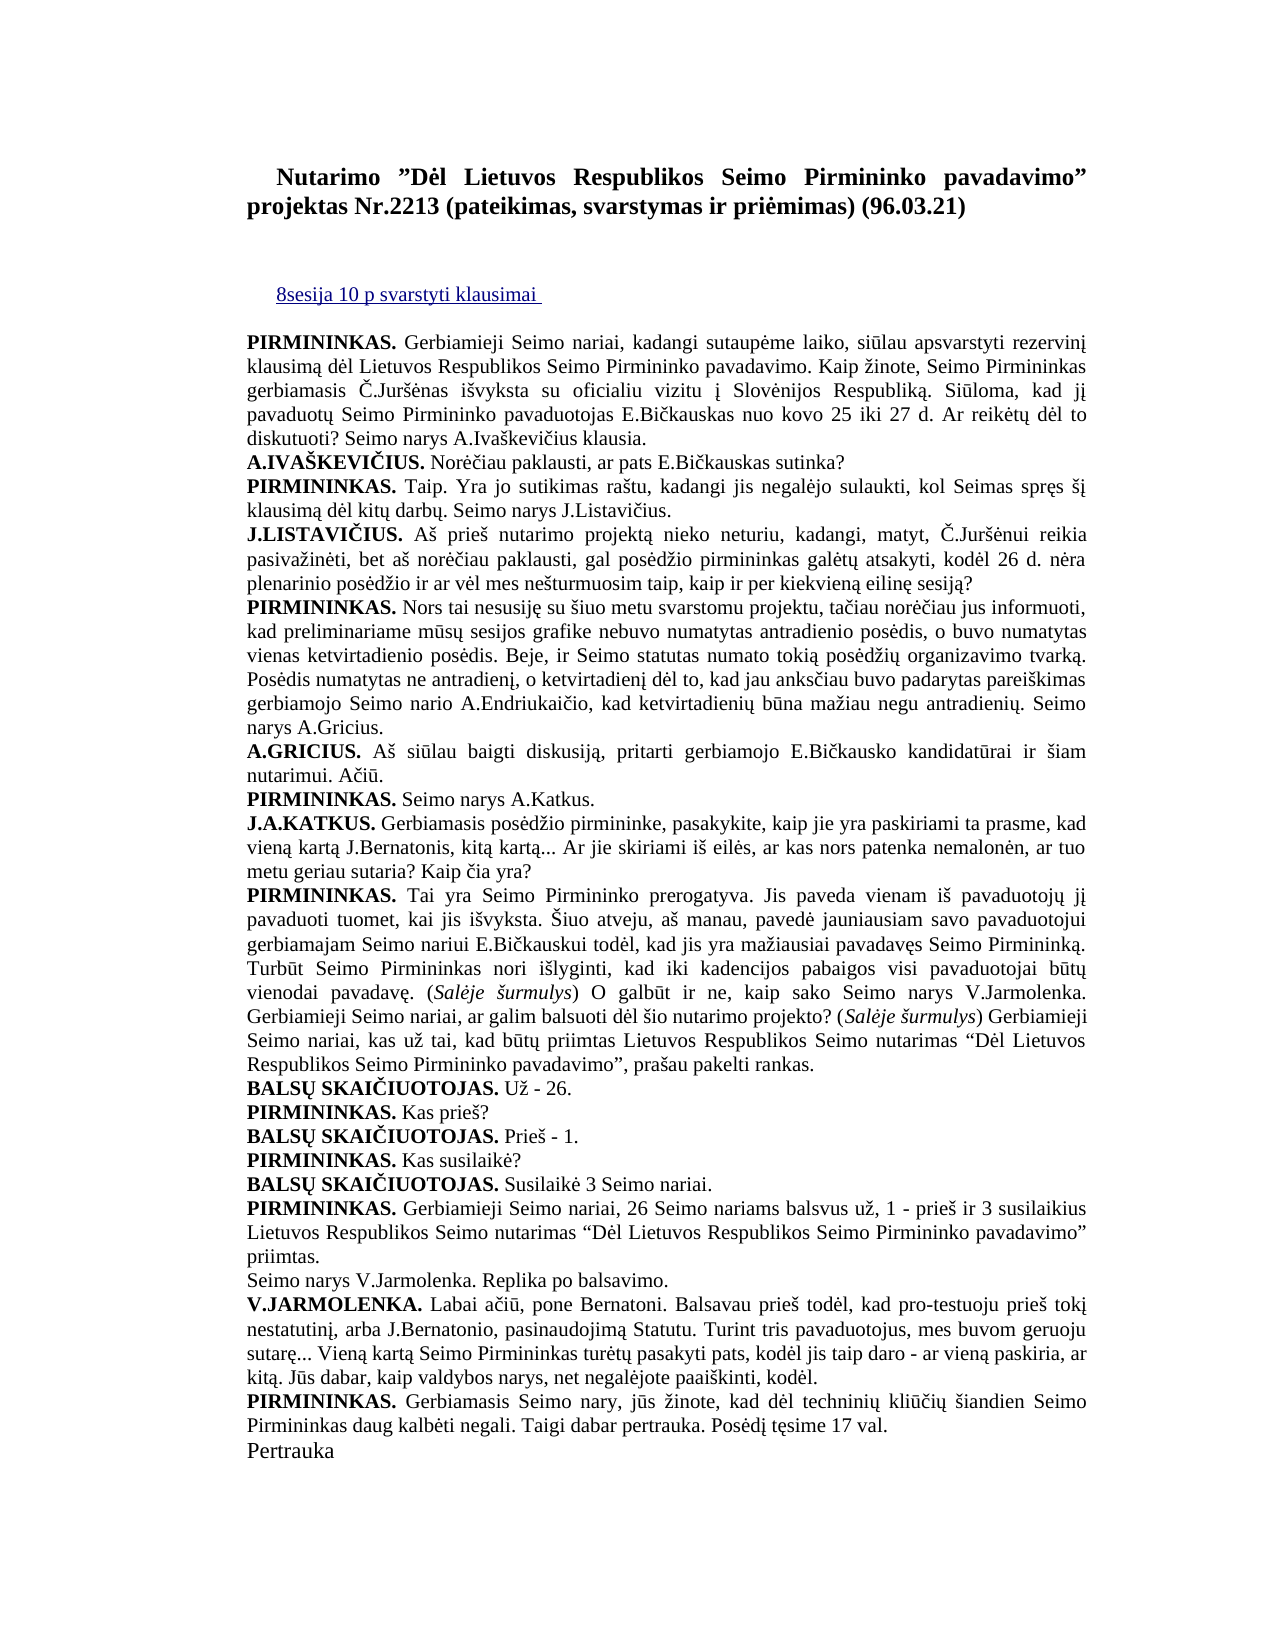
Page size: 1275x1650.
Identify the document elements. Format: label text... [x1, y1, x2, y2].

text PIRMININKAS. Taip. Yra jo sutikimas raštu, kadangi jis negalėjo sulaukti, kol Seimas spręs šį klausimą dėl kitų darbų. Seimo narys J.Listavičius. [247, 474, 1087, 522]
text BALSŲ SKAIČIUOTOJAS. Susilaikė 3 Seimo nariai. [247, 1172, 1087, 1196]
text PIRMININKAS. Nors tai nesusiję su šiuo metu svarstomu projektu, tačiau norėčiau jus informuoti, kad preliminariame mūsų sesijos grafike nebuvo numatytas antradienio posėdis, o buvo numatytas vienas ketvirtadienio posėdis. Beje, ir Seimo statutas numato tokią posėdžių organizavimo tvarką. Posėdis numatytas ne antradienį, o ketvirtadienį dėl to, kad jau anksčiau buvo padarytas pareiškimas gerbiamojo Seimo nario A.Endriukaičio, kad ketvirtadienių būna mažiau negu antradienių. Seimo narys A.Gricius. [247, 594, 1087, 739]
text Seimo narys V.Jarmolenka. Replika po balsavimo. [247, 1268, 1087, 1292]
text Pertrauka [247, 1437, 1087, 1463]
text PIRMININKAS. Kas prieš? [247, 1100, 1087, 1124]
text A.GRICIUS. Aš siūlau baigti diskusiją, pritarti gerbiamojo E.Bičkausko kandidatūrai ir šiam nutarimui. Ačiū. [247, 739, 1087, 787]
text PIRMININKAS. Gerbiamieji Seimo nariai, kadangi sutaupėme laiko, siūlau apsvarstyti rezervinį klausimą dėl Lietuvos Respublikos Seimo Pirmininko pavadavimo. Kaip žinote, Seimo Pirmininkas gerbiamasis Č.Juršėnas išvyksta su oficialiu vizitu į Slovėnijos Respubliką. Siūloma, kad jį pavaduotų Seimo Pirmininko pavaduotojas E.Bičkauskas nuo kovo 25 iki 27 d. Ar reikėtų dėl to diskutuoti? Seimo narys A.Ivaškevičius klausia. [247, 330, 1087, 450]
text A.IVAŠKEVIČIUS. Norėčiau paklausti, ar pats E.Bičkauskas sutinka? [247, 450, 1087, 474]
text PIRMININKAS. Seimo narys A.Katkus. [247, 787, 1087, 811]
text BALSŲ SKAIČIUOTOJAS. Už - 26. [247, 1076, 1087, 1100]
text PIRMININKAS. Kas susilaikė? [247, 1148, 1087, 1172]
text PIRMININKAS. Gerbiamasis Seimo nary, jūs žinote, kad dėl techninių kliūčių šiandien Seimo Pirmininkas daug kalbėti negali. Taigi dabar pertrauka. Posėdį tęsime 17 val. [247, 1389, 1087, 1437]
text PIRMININKAS. Tai yra Seimo Pirmininko prerogatyva. Jis paveda vienam iš pavaduotojų jį pavaduoti tuomet, kai jis išvyksta. Šiuo atveju, aš manau, pavedė jauniausiam savo pavaduotojui gerbiamajam Seimo nariui E.Bičkauskui todėl, kad jis yra mažiausiai pavadavęs Seimo Pirmininką. Turbūt Seimo Pirmininkas nori išlyginti, kad iki kadencijos pabaigos visi pavaduotojai būtų vienodai pavadavę. (Salėje šurmulys) O galbūt ir ne, kaip sako Seimo narys V.Jarmolenka. Gerbiamieji Seimo nariai, ar galim balsuoti dėl šio nutarimo projekto? (Salėje šurmulys) Gerbiamieji Seimo nariai, kas už tai, kad būtų priimtas Lietuvos Respublikos Seimo nutarimas “Dėl Lietuvos Respublikos Seimo Pirmininko pavadavimo”, prašau pakelti rankas. [247, 883, 1087, 1076]
text J.LISTAVIČIUS. Aš prieš nutarimo projektą nieko neturiu, kadangi, matyt, Č.Juršėnui reikia pasivažinėti, bet aš norėčiau paklausti, gal posėdžio pirmininkas galėtų atsakyti, kodėl 26 d. nėra plenarinio posėdžio ir ar vėl mes nešturmuosim taip, kaip ir per kiekvieną eilinę sesiją? [247, 522, 1087, 594]
text BALSŲ SKAIČIUOTOJAS. Prieš - 1. [247, 1124, 1087, 1148]
text PIRMININKAS. Gerbiamieji Seimo nariai, 26 Seimo nariams balsvus už, 1 - prieš ir 3 susilaikius Lietuvos Respublikos Seimo nutarimas “Dėl Lietuvos Respublikos Seimo Pirmininko pavadavimo” priimtas. [247, 1196, 1087, 1268]
text Nutarimo ”Dėl Lietuvos Respublikos Seimo Pirmininko pavadavimo” projektas Nr.2213 (pateikimas, svarstymas ir priėmimas) (96.03.21) [247, 162, 1087, 220]
text J.A.KATKUS. Gerbiamasis posėdžio pirmininke, pasakykite, kaip jie yra paskiriami ta prasme, kad vieną kartą J.Bernatonis, kitą kartą... Ar jie skiriami iš eilės, ar kas nors patenka nemalonėn, ar tuo metu geriau sutaria? Kaip čia yra? [247, 811, 1087, 883]
text V.JARMOLENKA. Labai ačiū, pone Bernatoni. Balsavau prieš todėl, kad pro-testuoju prieš tokį nestatutinį, arba J.Bernatonio, pasinaudojimą Statutu. Turint tris pavaduotojus, mes buvom geruoju sutarę... Vieną kartą Seimo Pirmininkas turėtų pasakyti pats, kodėl jis taip daro - ar vieną paskiria, ar kitą. Jūs dabar, kaip valdybos narys, net negalėjote paaiškinti, kodėl. [247, 1292, 1087, 1389]
text 8sesija 10 p svarstyti klausimai [247, 282, 1087, 306]
